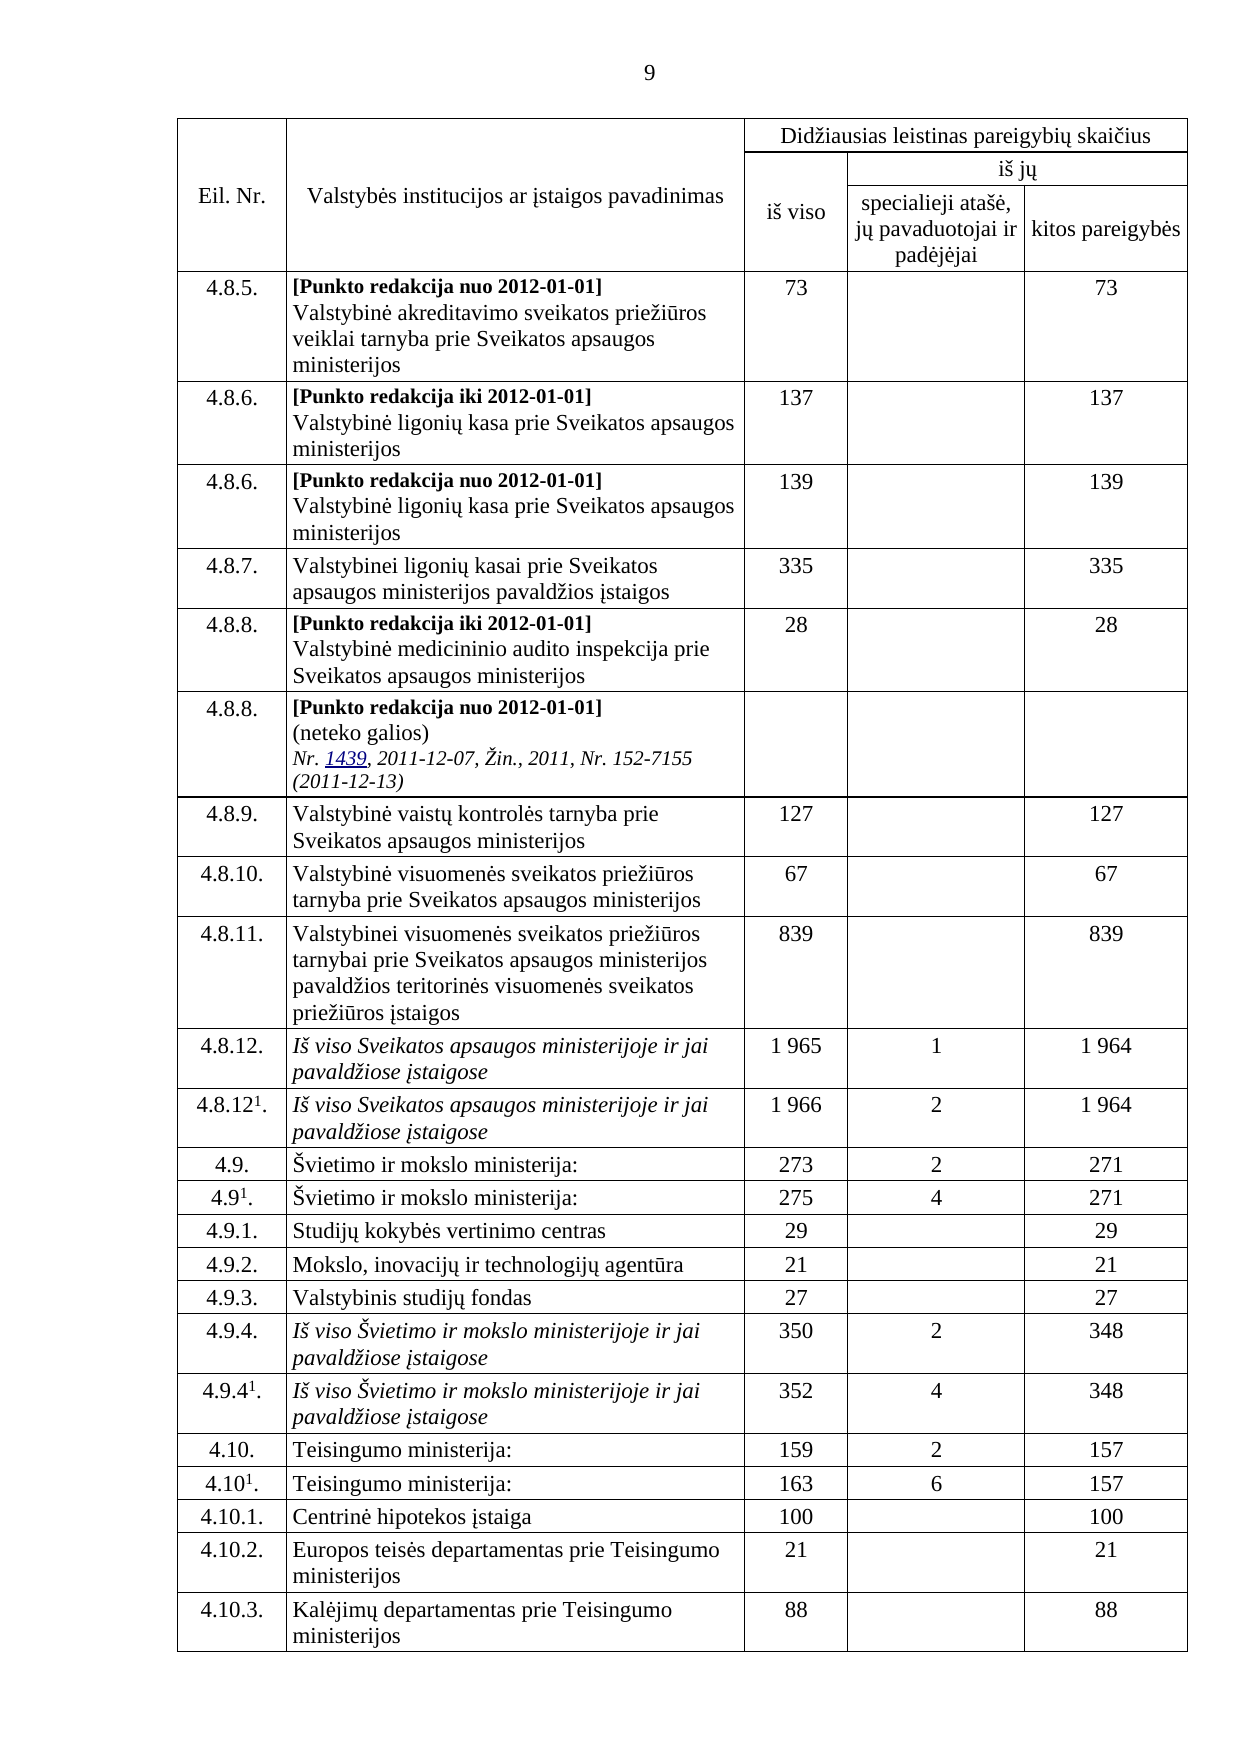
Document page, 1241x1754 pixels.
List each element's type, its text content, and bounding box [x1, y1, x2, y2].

table_cell [848, 692, 1024, 796]
table_cell 4.10. [178, 1434, 286, 1466]
table_cell Centrinė hipotekos įstaiga [287, 1500, 744, 1532]
table_cell specialieji atašė, jų pavaduotojai ir padėjėjai [848, 186, 1024, 271]
table_cell Iš viso Sveikatos apsaugos ministerijoje ir jai pavaldžiose įstaigose [287, 1089, 744, 1147]
table_cell 157 [1025, 1467, 1187, 1499]
table_cell 4.9.3. [178, 1281, 286, 1313]
table_cell Švietimo ir mokslo ministerija: [287, 1148, 744, 1180]
table_cell 73 [745, 272, 847, 381]
table_cell [848, 465, 1024, 548]
table_cell iš viso [745, 153, 847, 271]
table_cell Studijų kokybės vertinimo centras [287, 1215, 744, 1247]
table_cell Švietimo ir mokslo ministerija: [287, 1181, 744, 1213]
table_cell 2 [848, 1089, 1024, 1147]
table_cell Teisingumo ministerija: [287, 1434, 744, 1466]
table_cell 839 [745, 917, 847, 1028]
table_cell 67 [1025, 857, 1187, 916]
table_cell 28 [1025, 609, 1187, 691]
table_cell Iš viso Sveikatos apsaugos ministerijoje ir jai pavaldžiose įstaigose [287, 1029, 744, 1087]
table_cell 2 [848, 1314, 1024, 1373]
table_cell iš jų [848, 153, 1187, 184]
table_cell 163 [745, 1467, 847, 1499]
table_cell 127 [1025, 798, 1187, 856]
table_cell Iš viso Švietimo ir mokslo ministerijoje ir jai pavaldžiose įstaigose [287, 1374, 744, 1432]
table_cell 88 [1025, 1593, 1187, 1651]
table_cell 348 [1025, 1374, 1187, 1432]
table_cell kitos pareigybės [1025, 186, 1187, 271]
table_cell 88 [745, 1593, 847, 1651]
table_cell 67 [745, 857, 847, 916]
table_cell 1 965 [745, 1029, 847, 1087]
table_cell Valstybinei visuomenės sveikatos priežiūros tarnybai prie Sveikatos apsaugos ministerijos pavaldžios teritorinės visuomenės sveikatos priežiūros įstaigos [287, 917, 744, 1028]
table_cell 2 [848, 1148, 1024, 1180]
table_cell 4.9. [178, 1148, 286, 1180]
table_cell [848, 272, 1024, 381]
table_cell 4.8.12. [178, 1029, 286, 1087]
table_cell [848, 1533, 1024, 1592]
table_cell 100 [1025, 1500, 1187, 1532]
table_cell [848, 1215, 1024, 1247]
table_cell [848, 609, 1024, 691]
table_cell 4.8.10. [178, 857, 286, 916]
table_cell 159 [745, 1434, 847, 1466]
table_cell 4.101. [178, 1467, 286, 1499]
table_cell [848, 549, 1024, 607]
table_cell [848, 1248, 1024, 1280]
table_cell 4.8.7. [178, 549, 286, 607]
table_cell 137 [1025, 382, 1187, 464]
table_cell [Punkto redakcija nuo 2012-01-01] Valstybinė akreditavimo sveikatos priežiūros veiklai tarnyba prie Sveikatos apsaugos ministerijos [287, 272, 744, 381]
table_cell 28 [745, 609, 847, 691]
table_cell Valstybinis studijų fondas [287, 1281, 744, 1313]
table_cell 4.8.11. [178, 917, 286, 1028]
table_cell 21 [745, 1533, 847, 1592]
table_cell 4.9.4. [178, 1314, 286, 1373]
table_cell [848, 917, 1024, 1028]
table_cell 4 [848, 1181, 1024, 1213]
table_cell 275 [745, 1181, 847, 1213]
table_cell [Punkto redakcija nuo 2012-01-01] Valstybinė ligonių kasa prie Sveikatos apsaugos ministerijos [287, 465, 744, 548]
table_cell [Punkto redakcija iki 2012-01-01] Valstybinė ligonių kasa prie Sveikatos apsaugos ministerijos [287, 382, 744, 464]
table_cell 352 [745, 1374, 847, 1432]
table_cell 271 [1025, 1148, 1187, 1180]
table_cell 1 [848, 1029, 1024, 1087]
table_cell 137 [745, 382, 847, 464]
table_cell 273 [745, 1148, 847, 1180]
table_cell 4 [848, 1374, 1024, 1432]
table_cell 1 964 [1025, 1089, 1187, 1147]
table_cell [Punkto redakcija nuo 2012-01-01] (neteko galios) Nr. 1439, 2011-12-07, Žin., 2011, Nr. 152-7155 (2011-12-13) [287, 692, 744, 796]
table_cell 21 [1025, 1248, 1187, 1280]
table_cell 4.10.1. [178, 1500, 286, 1532]
table_cell 335 [1025, 549, 1187, 607]
table_cell 1 966 [745, 1089, 847, 1147]
table_cell 127 [745, 798, 847, 856]
table_cell 348 [1025, 1314, 1187, 1373]
table_cell 350 [745, 1314, 847, 1373]
table_cell 4.8.6. [178, 382, 286, 464]
table_cell [848, 1593, 1024, 1651]
table_header Didžiausias leistinas pareigybių skaičius [745, 119, 1187, 151]
table_cell 157 [1025, 1434, 1187, 1466]
table_cell 139 [745, 465, 847, 548]
table_cell 335 [745, 549, 847, 607]
table_cell 4.8.8. [178, 609, 286, 691]
table_cell Valstybinei ligonių kasai prie Sveikatos apsaugos ministerijos pavaldžios įstaigos [287, 549, 744, 607]
table_cell Kalėjimų departamentas prie Teisingumo ministerijos [287, 1593, 744, 1651]
table_cell 21 [745, 1248, 847, 1280]
table_cell 271 [1025, 1181, 1187, 1213]
table_cell 27 [1025, 1281, 1187, 1313]
table_cell [848, 798, 1024, 856]
table_cell 4.9.2. [178, 1248, 286, 1280]
table_cell 839 [1025, 917, 1187, 1028]
table_cell Valstybinė vaistų kontrolės tarnyba prie Sveikatos apsaugos ministerijos [287, 798, 744, 856]
table_cell 4.8.6. [178, 465, 286, 548]
table_cell [745, 692, 847, 796]
table_cell 139 [1025, 465, 1187, 548]
table_cell 4.10.3. [178, 1593, 286, 1651]
table_cell [Punkto redakcija iki 2012-01-01] Valstybinė medicininio audito inspekcija prie Sveikatos apsaugos ministerijos [287, 609, 744, 691]
table_cell 4.9.41. [178, 1374, 286, 1432]
table_header Eil. Nr. [178, 119, 286, 271]
table_cell 29 [745, 1215, 847, 1247]
table_cell 1 964 [1025, 1029, 1187, 1087]
table_cell 4.8.5. [178, 272, 286, 381]
table_cell 73 [1025, 272, 1187, 381]
table_cell 2 [848, 1434, 1024, 1466]
table_cell Mokslo, inovacijų ir technologijų agentūra [287, 1248, 744, 1280]
table_cell Valstybinė visuomenės sveikatos priežiūros tarnyba prie Sveikatos apsaugos ministerijos [287, 857, 744, 916]
table_cell 4.8.9. [178, 798, 286, 856]
table_cell [848, 1281, 1024, 1313]
table_cell 4.91. [178, 1181, 286, 1213]
table_cell 4.9.1. [178, 1215, 286, 1247]
table_cell 4.8.8. [178, 692, 286, 796]
table_cell [1025, 692, 1187, 796]
table_cell 27 [745, 1281, 847, 1313]
table_cell 6 [848, 1467, 1024, 1499]
table_cell 21 [1025, 1533, 1187, 1592]
table_cell 29 [1025, 1215, 1187, 1247]
table_cell 4.8.121. [178, 1089, 286, 1147]
table_cell Iš viso Švietimo ir mokslo ministerijoje ir jai pavaldžiose įstaigose [287, 1314, 744, 1373]
table_cell [848, 857, 1024, 916]
table_cell [848, 382, 1024, 464]
table_header Valstybės institucijos ar įstaigos pavadinimas [287, 119, 744, 271]
table_cell [848, 1500, 1024, 1532]
table_cell 100 [745, 1500, 847, 1532]
table_cell Europos teisės departamentas prie Teisingumo ministerijos [287, 1533, 744, 1592]
table_cell 4.10.2. [178, 1533, 286, 1592]
table_cell Teisingumo ministerija: [287, 1467, 744, 1499]
